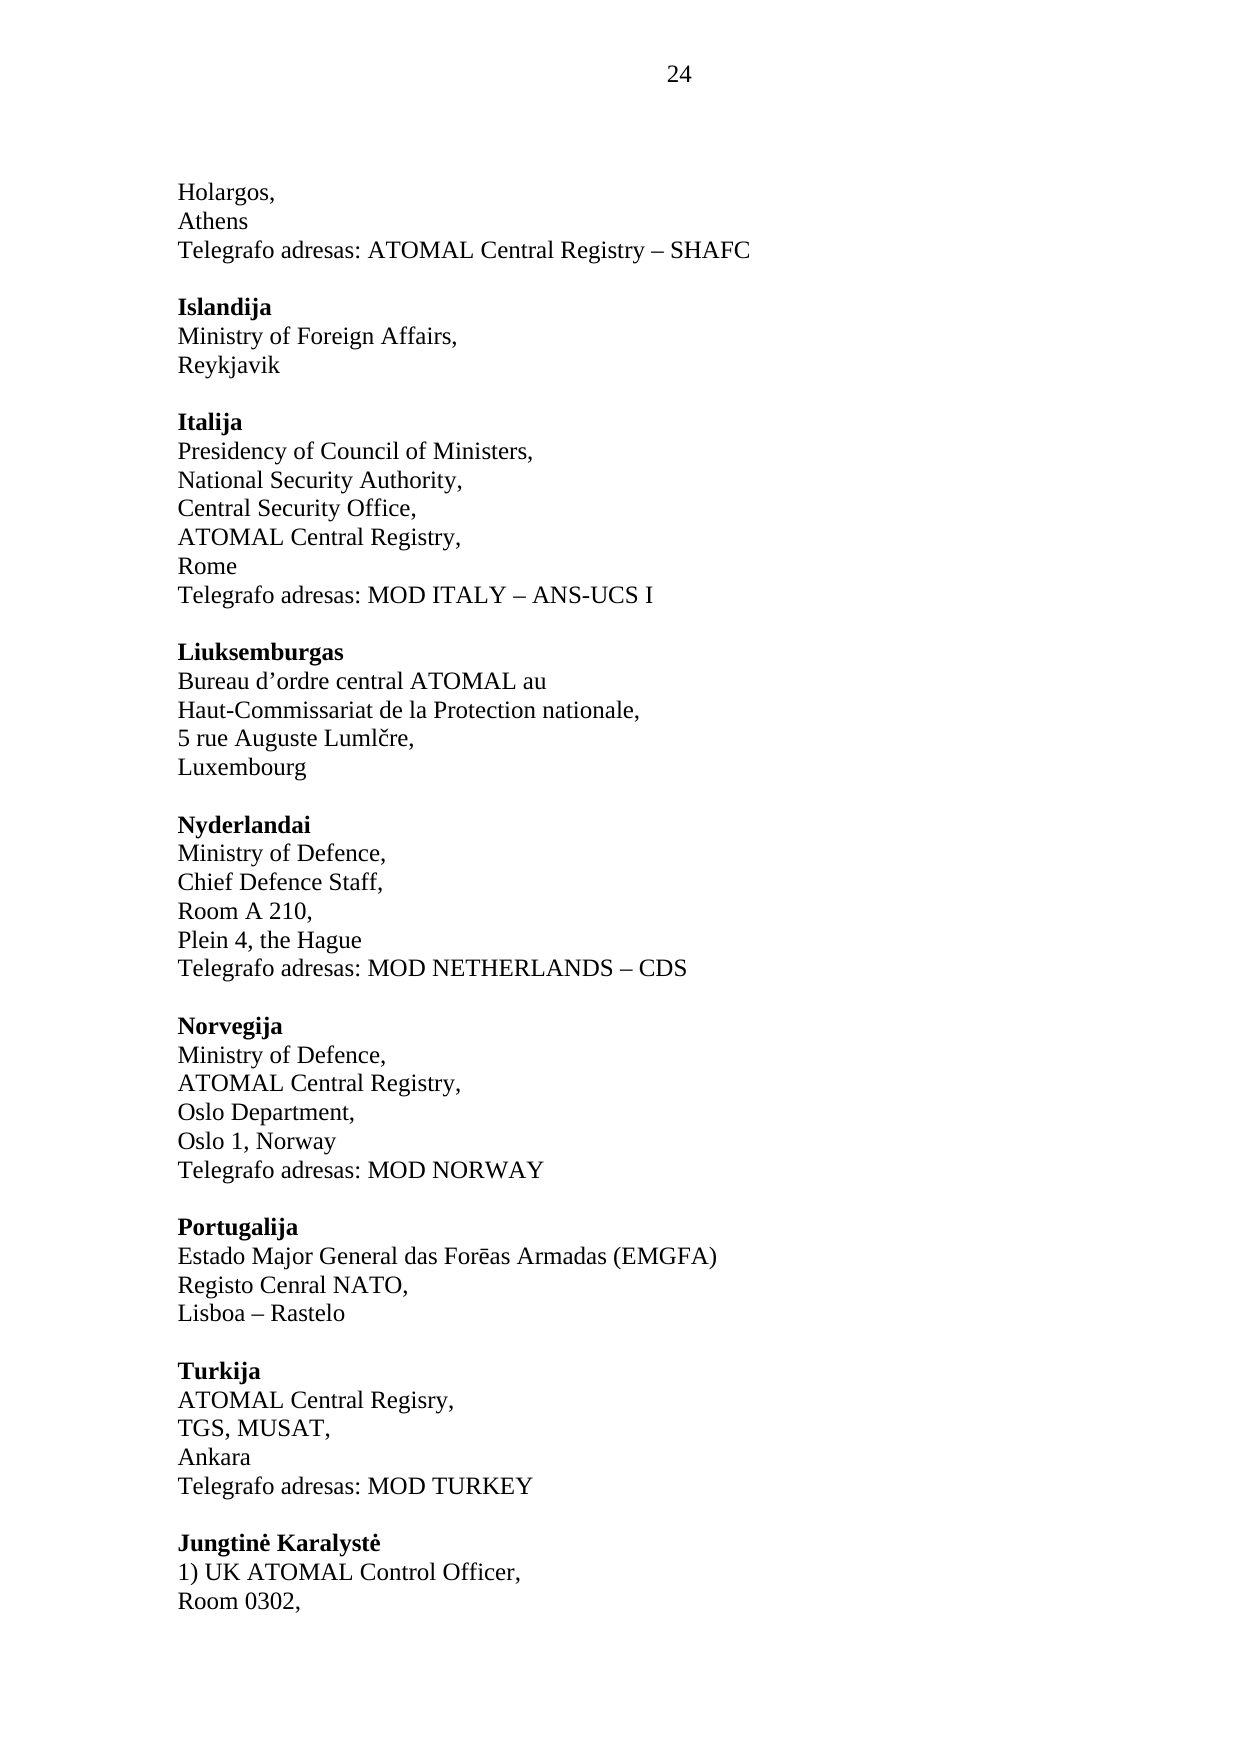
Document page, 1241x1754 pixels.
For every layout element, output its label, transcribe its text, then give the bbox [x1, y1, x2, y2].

text Chief Defence Staff, [177, 867, 1181, 896]
text Ankara [177, 1442, 1181, 1471]
text National Security Authority, [177, 465, 1181, 493]
text Lisboa – Rastelo [177, 1298, 1181, 1327]
text Norvegija [177, 1011, 1181, 1040]
text Luxembourg [177, 752, 1181, 781]
text Room A 210, [177, 896, 1181, 925]
text Telegrafo adresas: MOD NETHERLANDS – CDS [177, 953, 1181, 982]
text 1) UK ATOMAL Control Officer, [177, 1557, 1181, 1586]
text Ministry of Defence, [177, 838, 1181, 867]
text 5 rue Auguste Lumlčre, [177, 723, 1181, 752]
text Liuksemburgas [177, 637, 1181, 666]
text Ministry of Defence, [177, 1040, 1181, 1068]
text Bureau d’ordre central ATOMAL au [177, 666, 1181, 695]
text Presidency of Council of Ministers, [177, 436, 1181, 465]
text Telegrafo adresas: MOD NORWAY [177, 1155, 1181, 1183]
text TGS, MUSAT, [177, 1413, 1181, 1442]
text Estado Major General das Forēas Armadas (EMGFA) [177, 1241, 1181, 1270]
text Registo Cenral NATO, [177, 1270, 1181, 1298]
text Telegrafo adresas: MOD TURKEY [177, 1471, 1181, 1500]
text Portugalija [177, 1212, 1181, 1241]
text Islandija [177, 292, 1181, 321]
text Plein 4, the Hague [177, 925, 1181, 953]
text Telegrafo adresas: ATOMAL Central Registry – SHAFC [177, 235, 1181, 263]
text Oslo Department, [177, 1097, 1181, 1126]
text Italija [177, 407, 1181, 436]
text Ministry of Foreign Affairs, [177, 321, 1181, 350]
text Haut-Commissariat de la Protection nationale, [177, 695, 1181, 723]
text Holargos, [177, 177, 1181, 206]
text ATOMAL Central Regisry, [177, 1385, 1181, 1413]
text Turkija [177, 1356, 1181, 1385]
text Athens [177, 206, 1181, 235]
text Nyderlandai [177, 810, 1181, 838]
text Oslo 1, Norway [177, 1126, 1181, 1155]
text ATOMAL Central Registry, [177, 1068, 1181, 1097]
text Room 0302, [177, 1586, 1181, 1615]
text ATOMAL Central Registry, [177, 522, 1181, 551]
text Jungtinė Karalystė [177, 1528, 1181, 1557]
text Rome [177, 551, 1181, 580]
text Telegrafo adresas: MOD ITALY – ANS-UCS I [177, 580, 1181, 608]
text Central Security Office, [177, 493, 1181, 522]
text Reykjavik [177, 350, 1181, 378]
